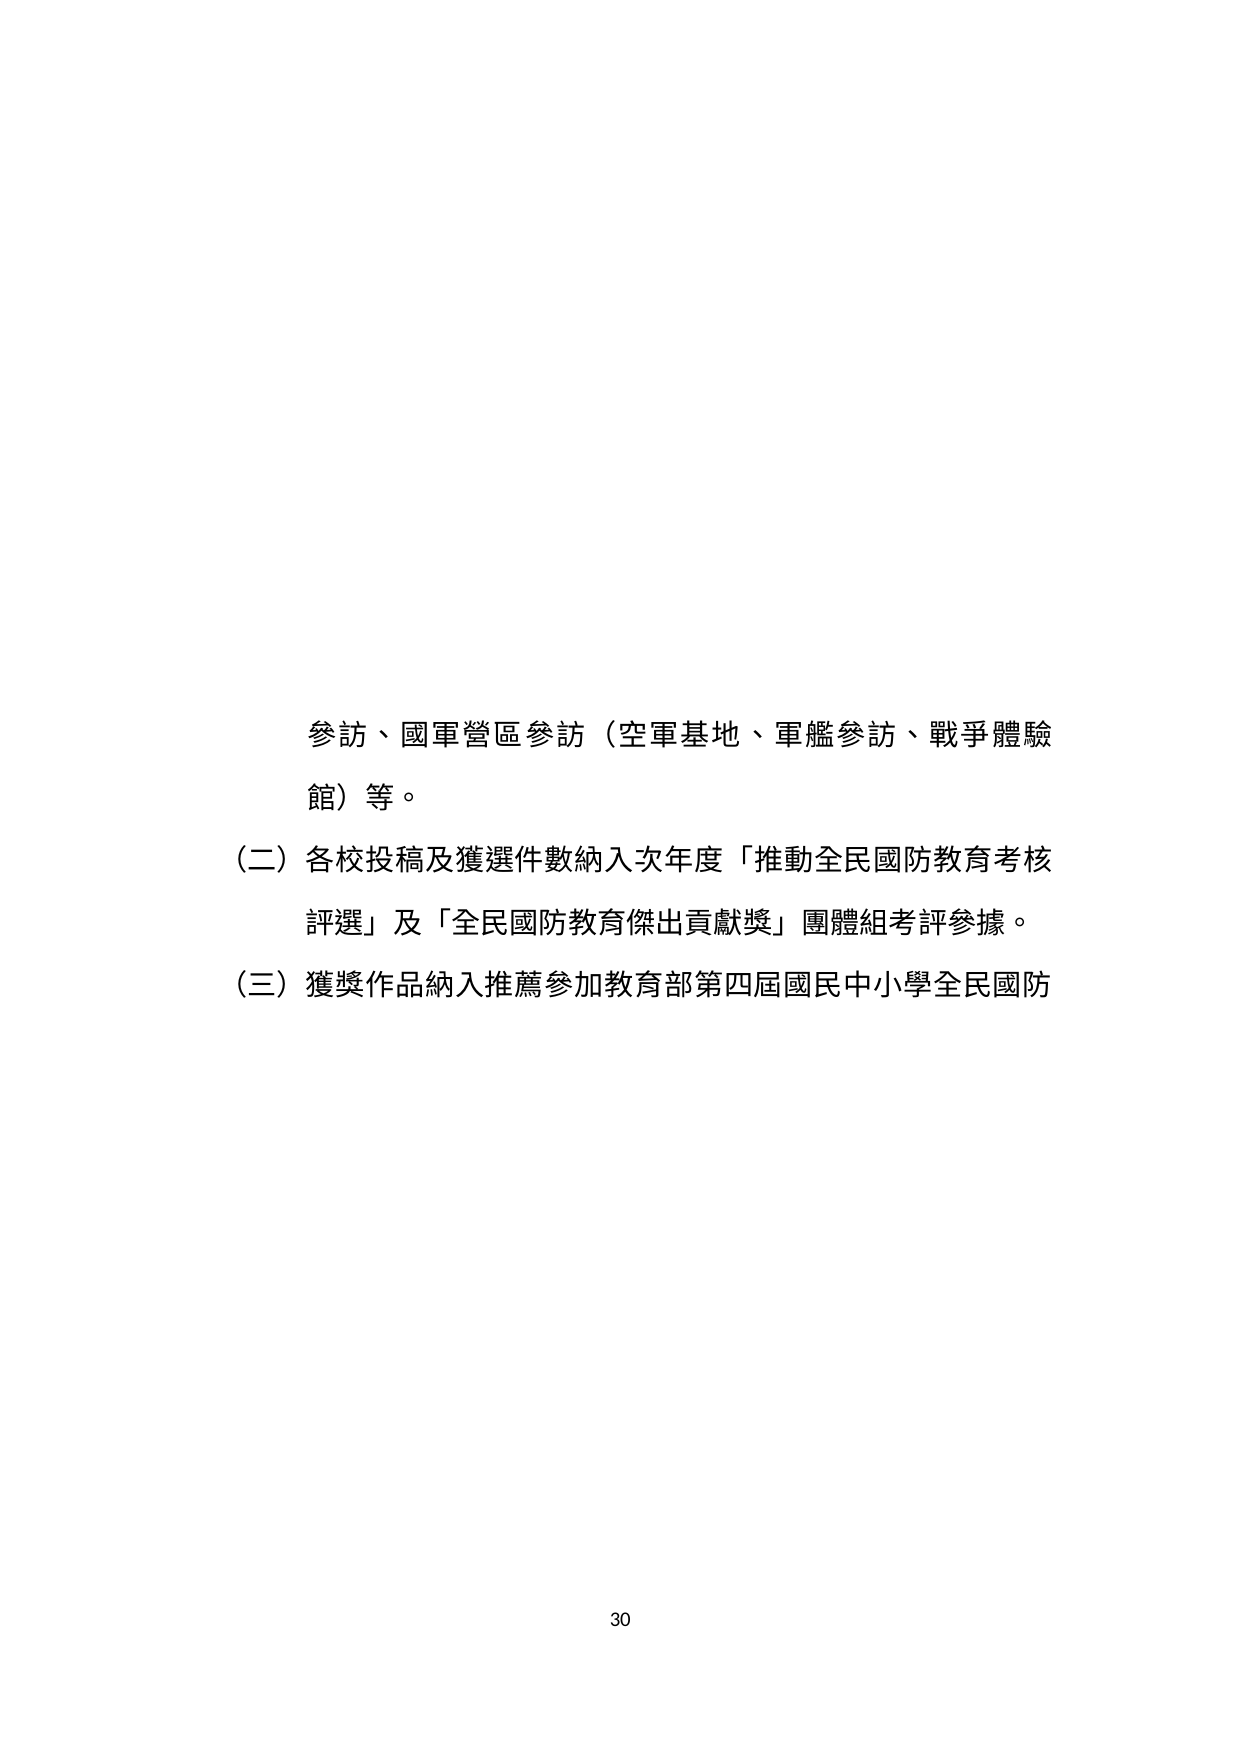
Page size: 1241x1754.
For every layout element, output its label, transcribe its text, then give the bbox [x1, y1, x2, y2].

list 獲獎作品納入推薦參加教育部第四屆國民中小學全民國防 [218, 941, 1053, 1004]
list 各校投稿及獲選件數納入次年度「推動全民國防教育考核評選」及「全民國防教育傑出貢獻獎」團體組考評參據。 [218, 816, 1053, 941]
list 參訪、國軍營區參訪（空軍基地、軍艦參訪、戰爭體驗館）等。 [262, 691, 1053, 816]
